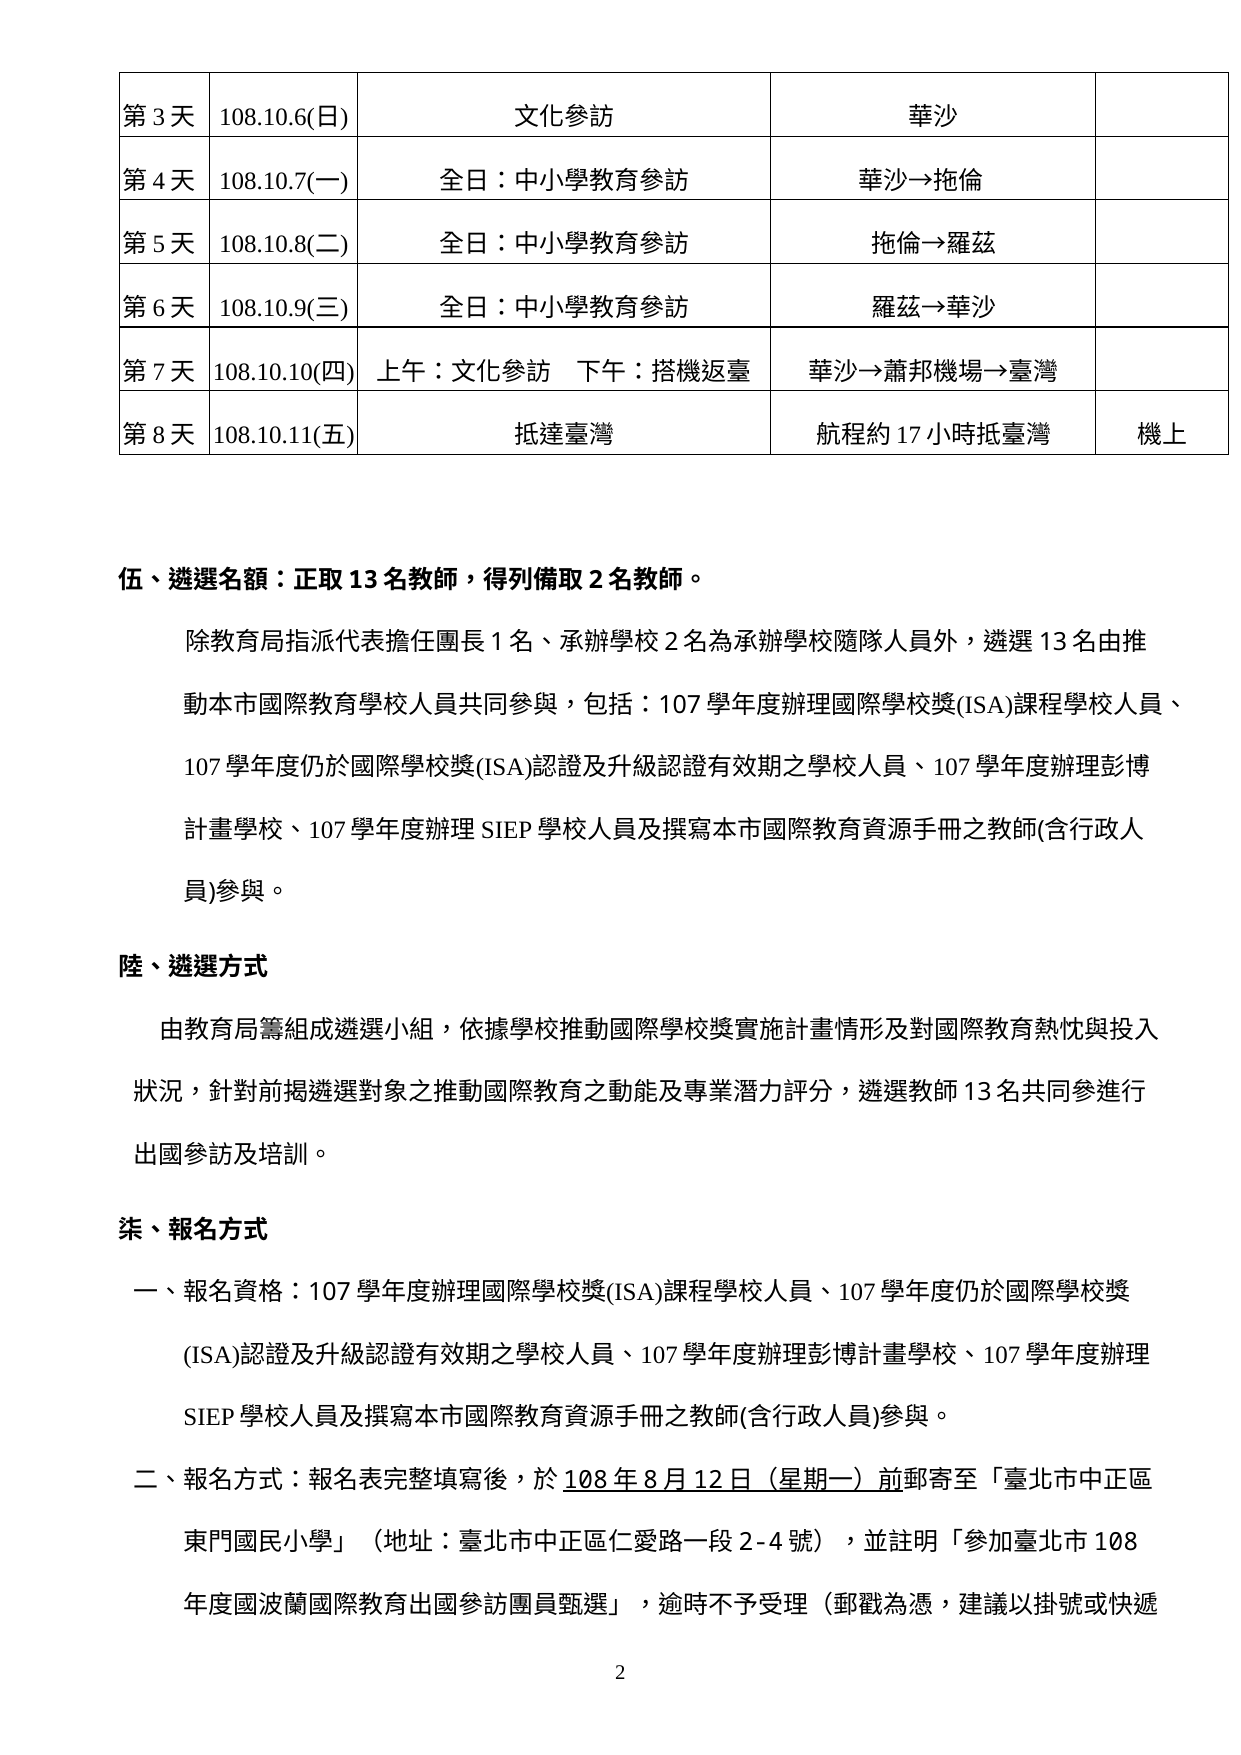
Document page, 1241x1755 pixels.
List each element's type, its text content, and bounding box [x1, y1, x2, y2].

text 陸、遴選方式 [118, 923, 1166, 986]
table_cell 108.10.11(五) [210, 391, 357, 453]
table_cell 華沙→拖倫 [771, 137, 1095, 199]
table_cell [1096, 264, 1228, 326]
table_cell 上午：文化參訪 下午：搭機返臺 [358, 328, 770, 390]
text 一、報名資格：107學年度辦理國際學校獎(ISA)課程學校人員、107學年度仍於國際學校獎(ISA)認證及升級認證有效期之學校人員、107學年度辦理彭博計畫學校、107學年度辦理SIEP學校人員及撰寫本市國際教育資源手冊之教師(含行政人員)參與。 [133, 1248, 1166, 1436]
table_cell 108.10.6(日) [210, 73, 357, 136]
table_cell 全日：中小學教育參訪 [358, 264, 770, 326]
table_cell [1096, 137, 1228, 199]
text 除教育局指派代表擔任團長1名、承辦學校2名為承辦學校隨隊人員外，遴選13名由推動本市國際教育學校人員共同參與，包括：107學年度辦理國際學校獎(ISA)課程學校人員、107學年度仍於國際學校獎(ISA)認證及升級認證有效期之學校人員、107學年度辦理彭博計畫學校、107學年度辦理SIEP學校人員及撰寫本市國際教育資源手冊之教師(含行政人員)參與。 [133, 598, 1166, 911]
table_cell 108.10.8(二) [210, 200, 357, 263]
table_cell 108.10.9(三) [210, 264, 357, 326]
table_cell 第5天 [120, 200, 209, 263]
table_cell 航程約17小時抵臺灣 [771, 391, 1095, 453]
table_cell 第4天 [120, 137, 209, 199]
text 二、報名方式：報名表完整填寫後，於108年8月12日（星期一）前郵寄至「臺北市中正區東門國民小學」（地址：臺北市中正區仁愛路一段2-4號），並註明「參加臺北市108年度國波蘭國際教育出國參訪團員甄選」，逾時不予受理（郵戳為憑，建議以掛號或快遞 [133, 1436, 1166, 1623]
text 柒、報名方式 [118, 1186, 1166, 1248]
text 伍、遴選名額：正取13名教師，得列備取2名教師。 [118, 536, 1166, 598]
table_cell 羅茲→華沙 [771, 264, 1095, 326]
table_cell [1096, 73, 1228, 136]
table_cell 第7天 [120, 328, 209, 390]
table_cell 全日：中小學教育參訪 [358, 137, 770, 199]
table_cell 全日：中小學教育參訪 [358, 200, 770, 263]
table_cell 華沙→蕭邦機場→臺灣 [771, 328, 1095, 390]
table_cell 108.10.7(一) [210, 137, 357, 199]
table_cell 拖倫→羅茲 [771, 200, 1095, 263]
table_cell 第8天 [120, 391, 209, 453]
table_cell 第6天 [120, 264, 209, 326]
table_cell [1096, 200, 1228, 263]
table_cell 抵達臺灣 [358, 391, 770, 453]
table_cell 文化參訪 [358, 73, 770, 136]
table_cell 108.10.10(四) [210, 328, 357, 390]
table_cell 機上 [1096, 391, 1228, 453]
text 由教育局籌組成遴選小組，依據學校推動國際學校獎實施計畫情形及對國際教育熱忱與投入狀況，針對前揭遴選對象之推動國際教育之動能及專業潛力評分，遴選教師13名共同參進行出國參訪及培訓。 [133, 986, 1166, 1173]
table_cell [1096, 328, 1228, 390]
table_cell 華沙 [771, 73, 1095, 136]
table_cell 第3天 [120, 73, 209, 136]
